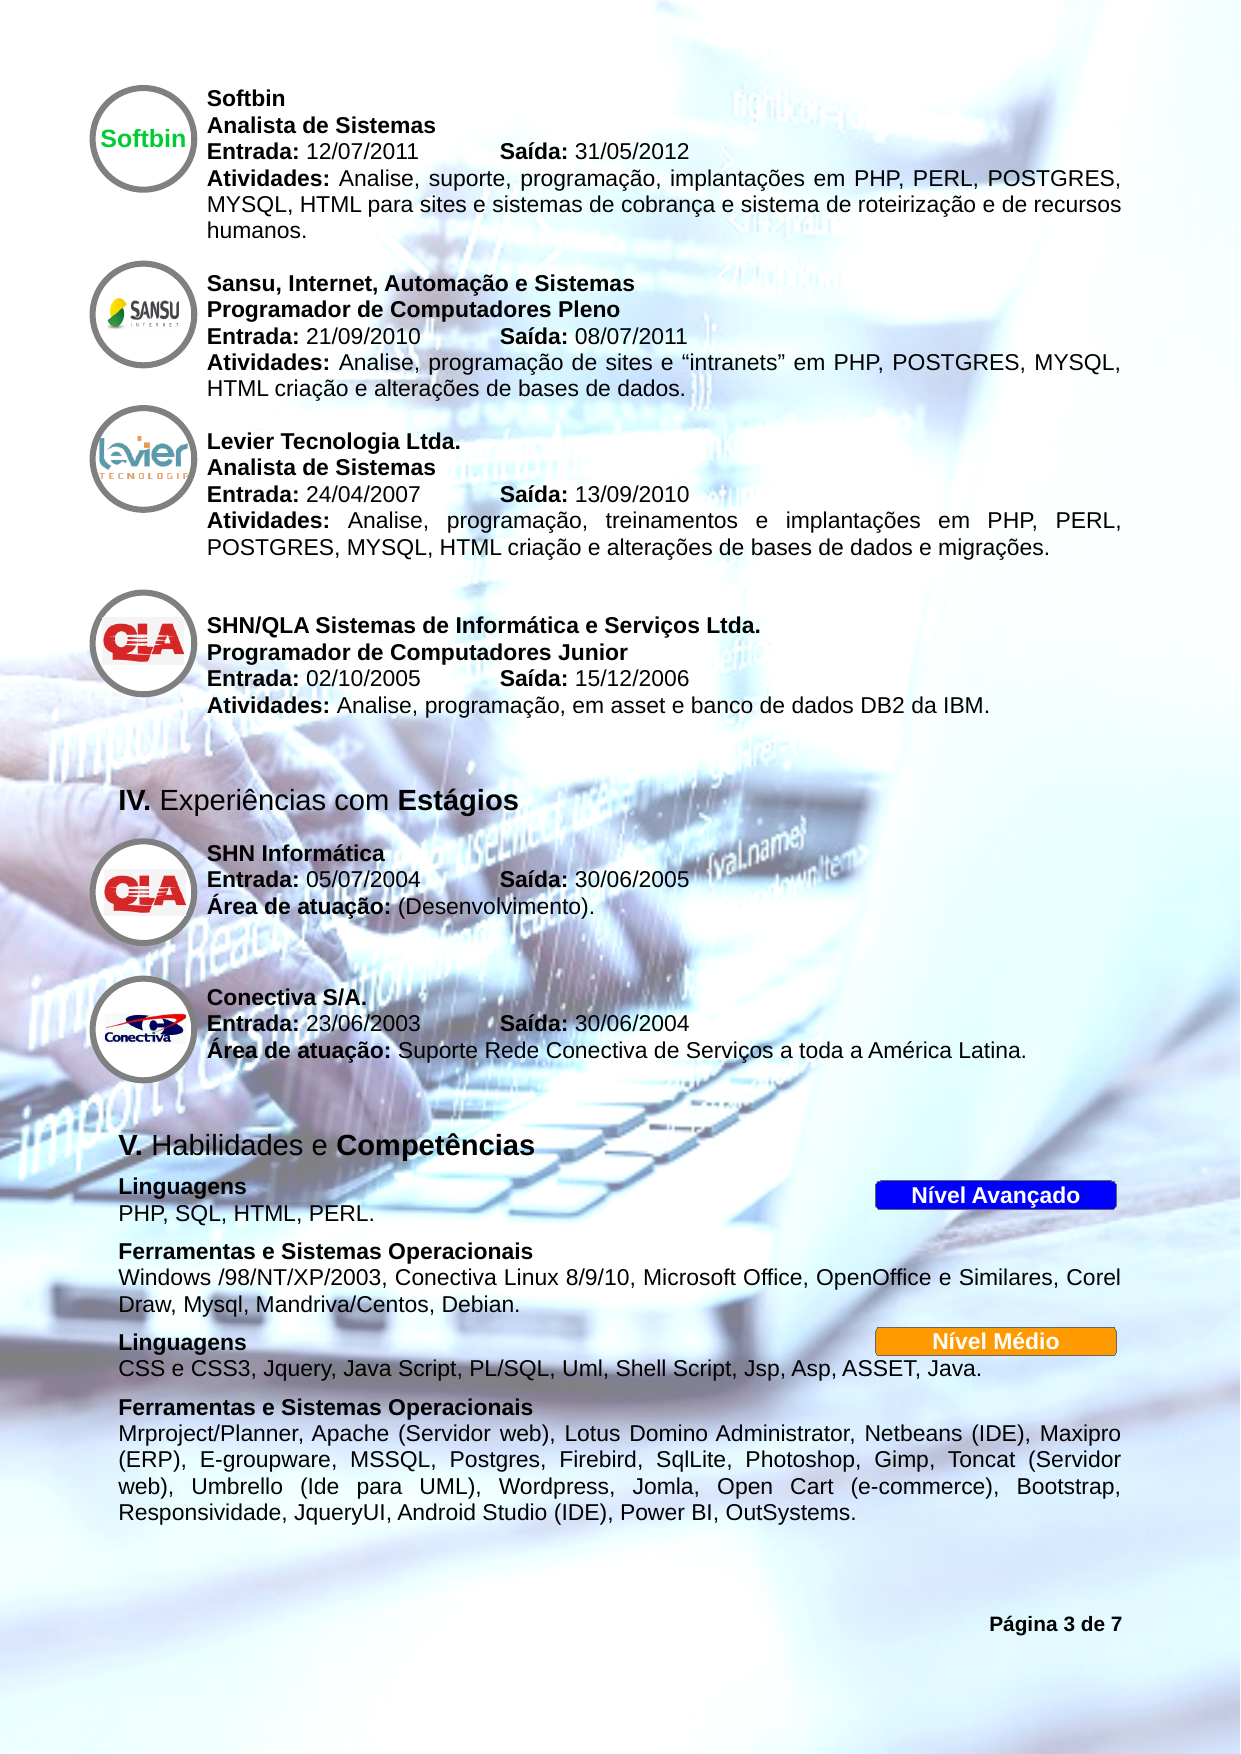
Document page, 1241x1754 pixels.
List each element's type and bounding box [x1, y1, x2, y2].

picture [99, 436, 188, 479]
picture [104, 1013, 187, 1044]
picture [103, 869, 187, 916]
picture [107, 298, 181, 331]
picture [102, 617, 185, 665]
